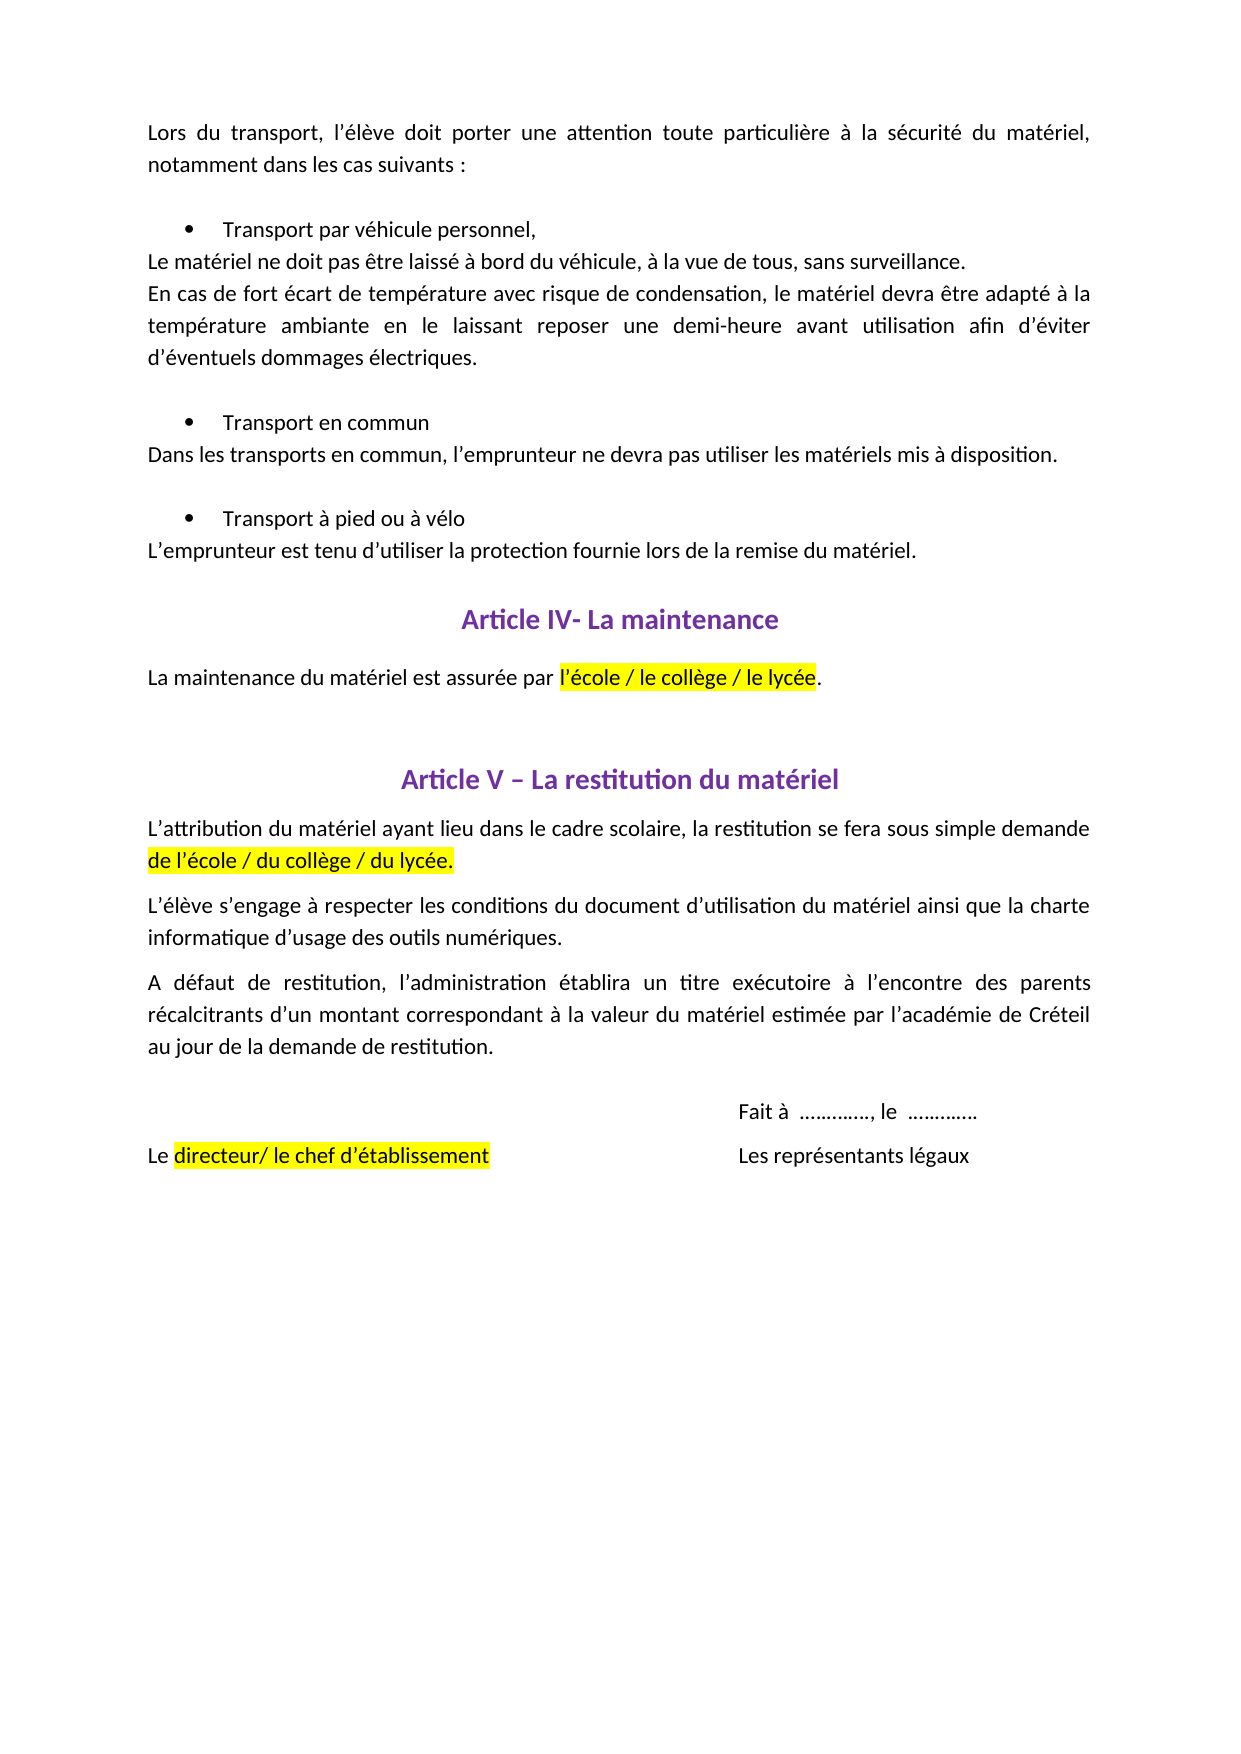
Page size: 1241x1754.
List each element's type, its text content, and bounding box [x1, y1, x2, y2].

text La maintenance du matériel est assurée par l’école / le collège / le lycée. [148, 663, 1092, 691]
text L’élève s’engage à respecter les conditions du document d’utilisation du matériel ainsi que la charte informatique d’usage des outils numériques. [148, 891, 1092, 951]
text Dans les transports en commun, l’emprunteur ne devra pas utiliser les matériels mis à disposition. [148, 440, 1092, 468]
text Fait à .….….…., le .….….…. [148, 1097, 1092, 1125]
text L’attribution du matériel ayant lieu dans le cadre scolaire, la restitution se fera sous simple demande de l’école / du collège / du lycée. [148, 814, 1092, 874]
text Le matériel ne doit pas être laissé à bord du véhicule, à la vue de tous, sans surveillance. [148, 247, 1092, 275]
text Article IV- La maintenance [148, 601, 1092, 637]
list Transport à pied ou à vélo [185, 504, 1092, 532]
text L’emprunteur est tenu d’utiliser la protection fournie lors de la remise du matériel. [148, 537, 1092, 565]
text En cas de fort écart de température avec risque de condensation, le matériel devra être adapté à la température ambiante en le laissant reposer une demi-heure avant utilisation afin d’éviter d’éventuels dommages électriques. [148, 279, 1092, 372]
list Transport par véhicule personnel, [185, 215, 1092, 243]
text Lors du transport, l’élève doit porter une attention toute particulière à la sécurité du matériel, notamment dans les cas suivants : [148, 118, 1092, 178]
text A défaut de restitution, l’administration établira un titre exécutoire à l’encontre des parents récalcitrants d’un montant correspondant à la valeur du matériel estimée par l’académie de Créteil au jour de la demande de restitution. [148, 968, 1092, 1061]
text Article V – La restitution du matériel [148, 761, 1092, 797]
text Le directeur/ le chef d’établissement Les représentants légaux [148, 1142, 1092, 1169]
list Transport en commun [185, 408, 1092, 436]
